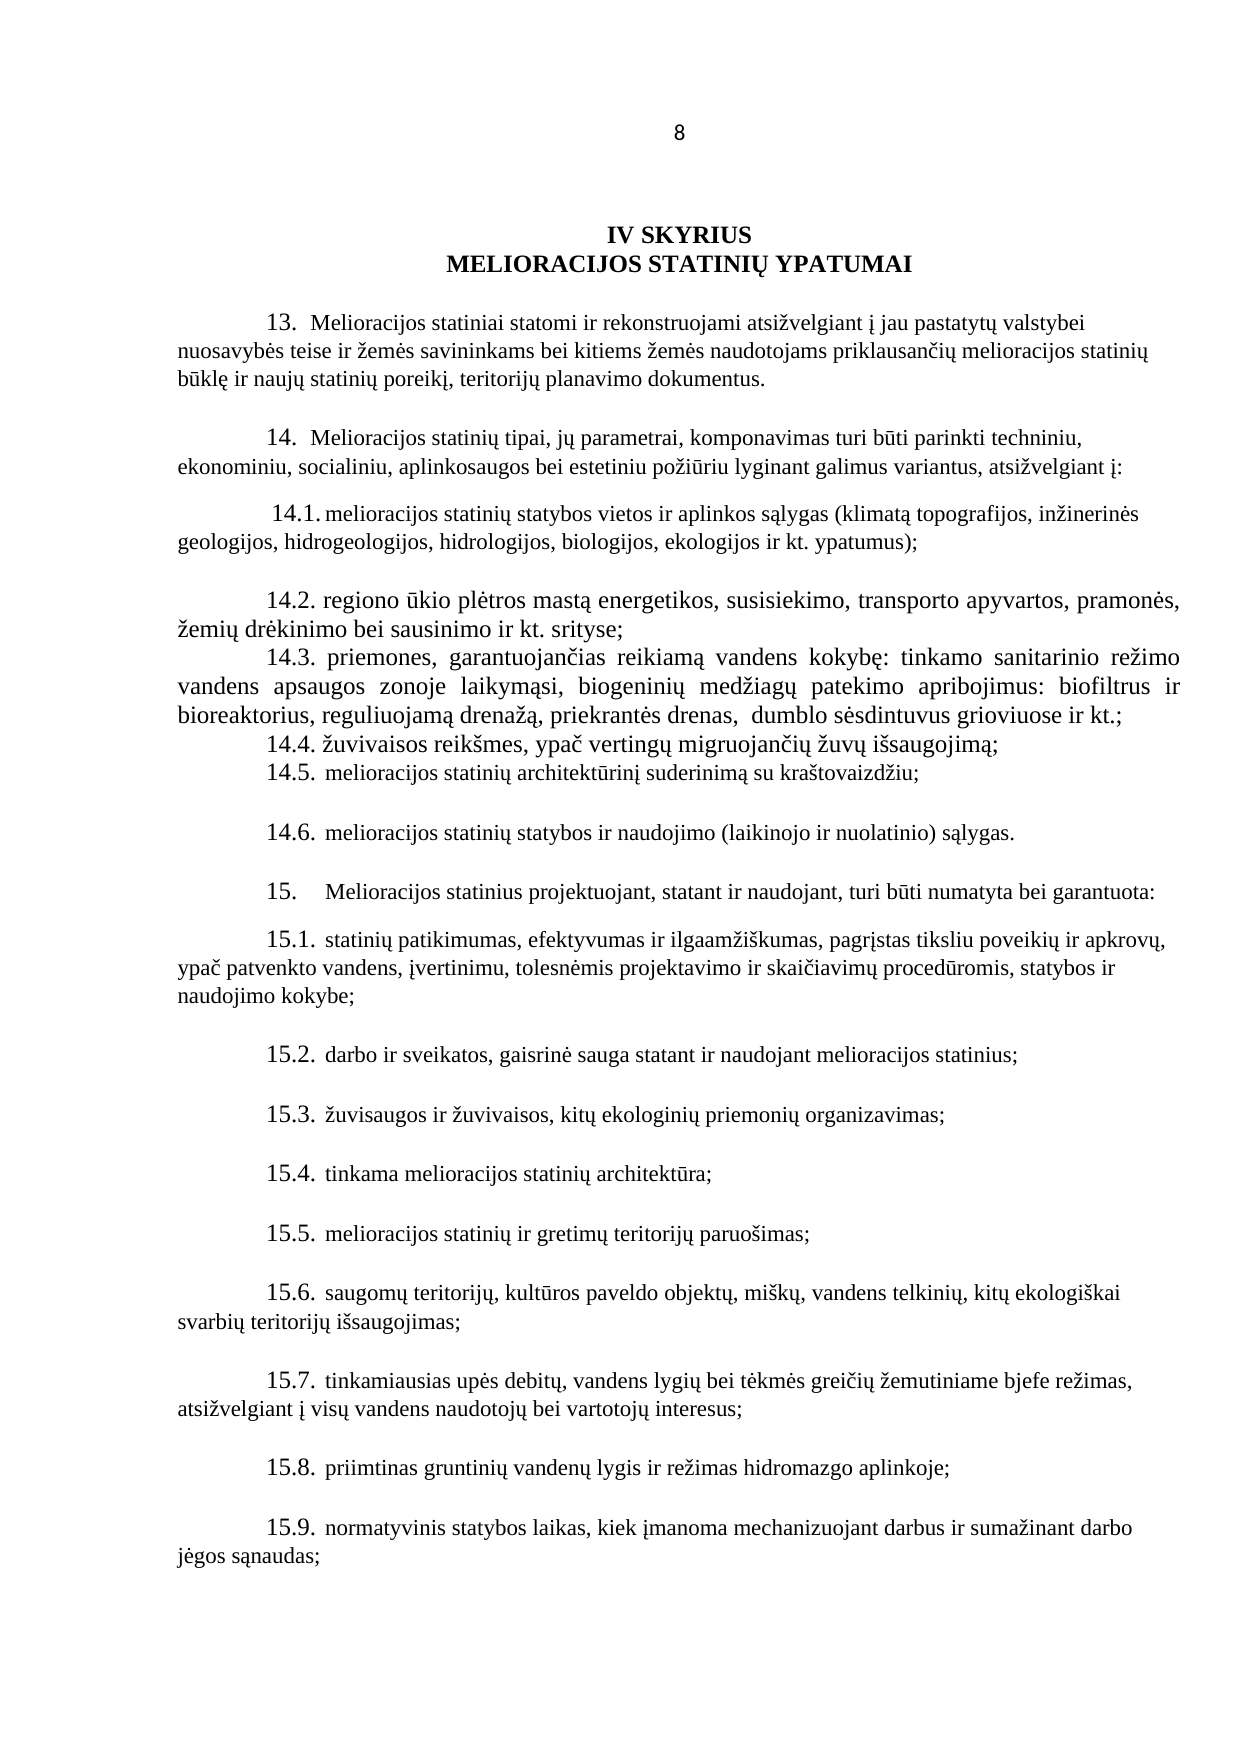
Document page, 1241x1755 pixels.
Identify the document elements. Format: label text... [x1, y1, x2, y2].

text 14.5. melioracijos statinių architektūrinį suderinimą su kraštovaizdžiu; [177, 757, 1181, 786]
text 15.2. darbo ir sveikatos, gaisrinė sauga statant ir naudojant melioracijos statinius; [177, 1039, 1181, 1068]
text IV SKYRIUS [177, 220, 1181, 249]
text 14.1. melioracijos statinių statybos vietos ir aplinkos sąlygas (klimatą topografijos, inžinerinės geologijos, hidrogeologijos, hidrologijos, biologijos, ekologijos ir kt. ypatumus); [177, 498, 1181, 554]
text 15.3. žuvisaugos ir žuvivaisos, kitų ekologinių priemonių organizavimas; [177, 1099, 1181, 1128]
text 15.8. priimtinas gruntinių vandenų lygis ir režimas hidromazgo aplinkoje; [177, 1452, 1181, 1481]
text 15.6. saugomų teritorijų, kultūros paveldo objektų, miškų, vandens telkinių, kitų ekologiškai svarbių teritorijų išsaugojimas; [177, 1277, 1181, 1334]
text 15.1. statinių patikimumas, efektyvumas ir ilgaamžiškumas, pagrįstas tiksliu poveikių ir apkrovų, ypač patvenkto vandens, įvertinimu, tolesnėmis projektavimo ir skaičiavimų procedūromis, statybos ir naudojimo kokybe; [177, 924, 1181, 1009]
text 14.3. priemones, garantuojančias reikiamą vandens kokybę: tinkamo sanitarinio režimo vandens apsaugos zonoje laikymąsi, biogeninių medžiagų patekimo apribojimus: biofiltrus ir bioreaktorius, reguliuojamą drenažą, priekrantės drenas, dumblo sėsdintuvus grioviuose ir kt.; [177, 642, 1181, 729]
text 15. Melioracijos statinius projektuojant, statant ir naudojant, turi būti numatyta bei garantuota: [177, 876, 1181, 905]
text 14.4. žuvivaisos reikšmes, ypač vertingų migruojančių žuvų išsaugojimą; [177, 729, 1181, 757]
text MELIORACIJOS STATINIŲ YPATUMAI [177, 249, 1181, 278]
text 15.9. normatyvinis statybos laikas, kiek įmanoma mechanizuojant darbus ir sumažinant darbo jėgos sąnaudas; [177, 1512, 1181, 1568]
text 15.5. melioracijos statinių ir gretimų teritorijų paruošimas; [177, 1218, 1181, 1247]
text 14.6. melioracijos statinių statybos ir naudojimo (laikinojo ir nuolatinio) sąlygas. [177, 817, 1181, 846]
text 14. Melioracijos statinių tipai, jų parametrai, komponavimas turi būti parinkti techniniu, ekonominiu, socialiniu, aplinkosaugos bei estetiniu požiūriu lyginant galimus variantus, atsižvelgiant į: [177, 422, 1181, 479]
text 14.2. regiono ūkio plėtros mastą energetikos, susisiekimo, transporto apyvartos, pramonės, žemių drėkinimo bei sausinimo ir kt. srityse; [177, 585, 1181, 642]
text 13. Melioracijos statiniai statomi ir rekonstruojami atsižvelgiant į jau pastatytų valstybei nuosavybės teise ir žemės savininkams bei kitiems žemės naudotojams priklausančių melioracijos statinių būklę ir naujų statinių poreikį, teritorijų planavimo dokumentus. [177, 307, 1181, 392]
text 15.7. tinkamiausias upės debitų, vandens lygių bei tėkmės greičių žemutiniame bjefe režimas, atsižvelgiant į visų vandens naudotojų bei vartotojų interesus; [177, 1365, 1181, 1422]
text 15.4. tinkama melioracijos statinių architektūra; [177, 1158, 1181, 1187]
